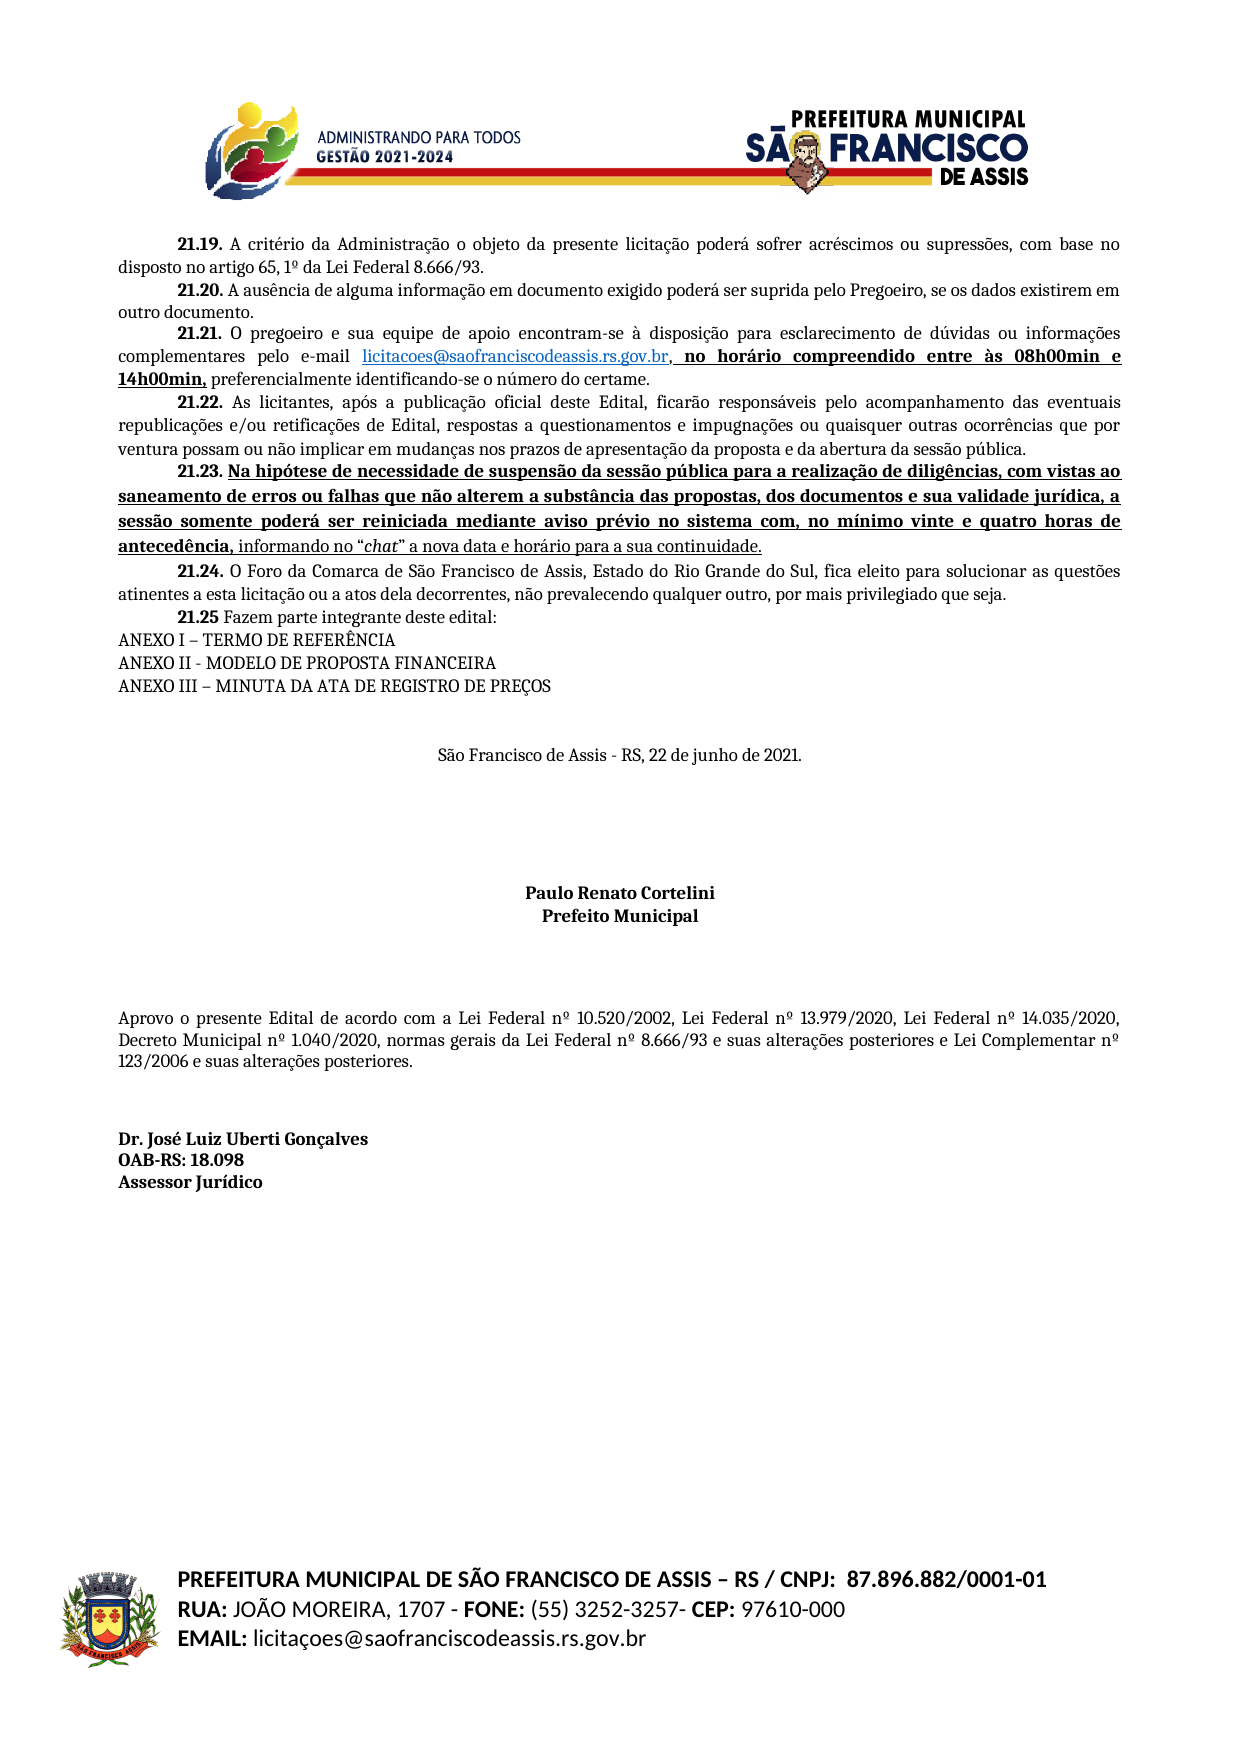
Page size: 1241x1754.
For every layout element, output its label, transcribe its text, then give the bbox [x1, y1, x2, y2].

text Dr. José Luiz Uberti Gonçalves [118, 1128, 1122, 1150]
text 21.23. Na hipótese de necessidade de suspensão da sessão pública para a realização de diligências, com vistas ao saneamento de erros ou falhas que não alterem a substância das propostas, dos documentos e sua validade jurídica, a sessão somente poderá ser reiniciada mediante aviso prévio no sistema com, no mínimo vinte e quatro horas de [118, 461, 1122, 529]
text 21.20. A ausência de alguma informação em documento exigido poderá ser suprida pelo Pregoeiro, se os dados existirem em outro documento. [118, 280, 1122, 323]
text Aprovo o presente Edital de acordo com a Lei Federal nº 10.520/2002, Lei Federal nº 13.979/2020, Lei Federal nº 14.035/2020, Decreto Municipal nº 1.040/2020, normas gerais da Lei Federal nº 8.666/93 e suas alterações posteriores e Lei Complementar nº 123/2006 e suas alterações posteriores. [118, 1008, 1122, 1073]
text 21.19. A critério da Administração o objeto da presente licitação poderá sofrer acréscimos ou supressões, com base no disposto no artigo 65, 1º da Lei Federal 8.666/93. [118, 234, 1122, 278]
text Prefeito Municipal [118, 906, 1122, 927]
text OAB-RS: 18.098 [118, 1150, 1122, 1171]
text ANEXO II - MODELO DE PROPOSTA FINANCEIRA [118, 652, 1122, 674]
text ANEXO I – TERMO DE REFERÊNCIA [118, 629, 1122, 651]
text 21.25 Fazem parte integrante deste edital: [118, 606, 1122, 628]
text 21.21. O pregoeiro e sua equipe de apoio encontram-se à disposição para esclarecimento de dúvidas ou informações complementares pelo e-mail licitacoes@saofranciscodeassis.rs.gov.br, no horário compreendido entre às 08h00min e 14h00min, preferencialmente identificando-se o número do certame. [118, 323, 1122, 391]
text Assessor Jurídico [118, 1171, 1122, 1193]
text 21.24. O Foro da Comarca de São Francisco de Assis, Estado do Rio Grande do Sul, fica eleito para solucionar as questões atinentes a esta licitação ou a atos dela decorrentes, não prevalecendo qualquer outro, por mais privilegiado que seja. [118, 560, 1122, 605]
text ANEXO III – MINUTA DA ATA DE REGISTRO DE PREÇOS [118, 675, 1122, 697]
text antecedência, informando no “chat” a nova data e horário para a sua continuidade. [118, 530, 1122, 557]
text São Francisco de Assis - RS, 22 de junho de 2021. [118, 744, 1122, 766]
text Paulo Renato Cortelini [118, 882, 1122, 904]
text 21.22. As licitantes, após a publicação oficial deste Edital, ficarão responsáveis pelo acompanhamento das eventuais republicações e/ou retificações de Edital, respostas a questionamentos e impugnações ou quaisquer outras ocorrências que por ventura possam ou não implicar em mudanças nos prazos de apresentação da proposta e da abertura da sessão pública. [118, 392, 1122, 459]
